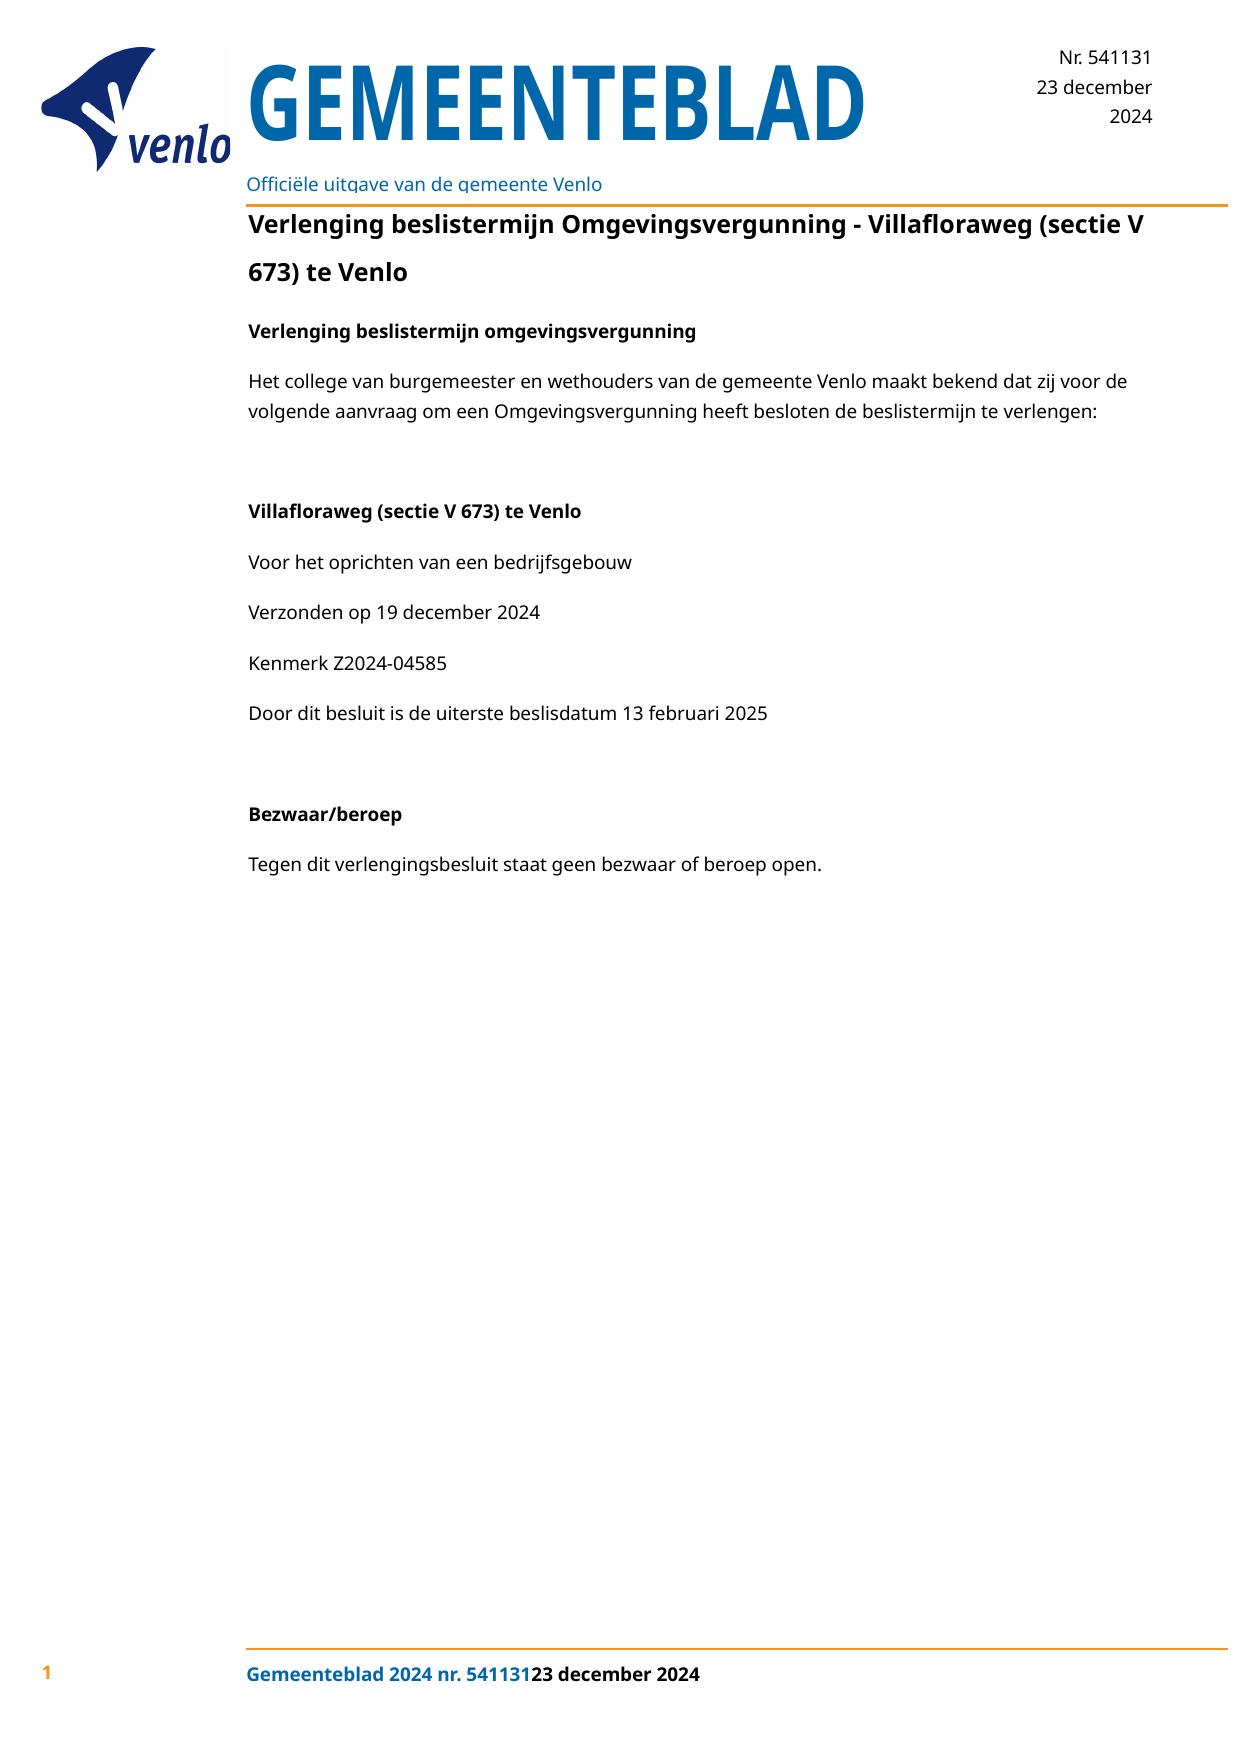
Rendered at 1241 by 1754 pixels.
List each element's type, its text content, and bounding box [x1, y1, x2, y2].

text Verlenging beslistermijn omgevingsvergunning [248, 318, 1152, 344]
text Tegen dit verlengingsbesluit staat geen bezwaar of beroep open. [248, 852, 1152, 877]
text Voor het oprichten van een bedrijfsgebouw [248, 549, 1152, 575]
text Villafloraweg (sectie V 673) te Venlo [248, 499, 1152, 524]
text Kenmerk Z2024-04585 [248, 650, 1152, 676]
text Bezwaar/beroep [248, 801, 1152, 827]
picture [41, 47, 231, 172]
text Verzonden op 19 december 2024 [248, 599, 1152, 625]
text Het college van burgemeester en wethouders van de gemeente Venlo maakt bekend dat zij voor de volgende aanvraag om een Omgevingsvergunning heeft besloten de beslistermijn te verlengen: [248, 368, 1152, 424]
text Door dit besluit is de uiterste beslisdatum 13 februari 2025 [248, 700, 1152, 726]
text Verlenging beslistermijn Omgevingsvergunning - Villafloraweg (sectie V 673) te Venlo [248, 207, 1152, 288]
